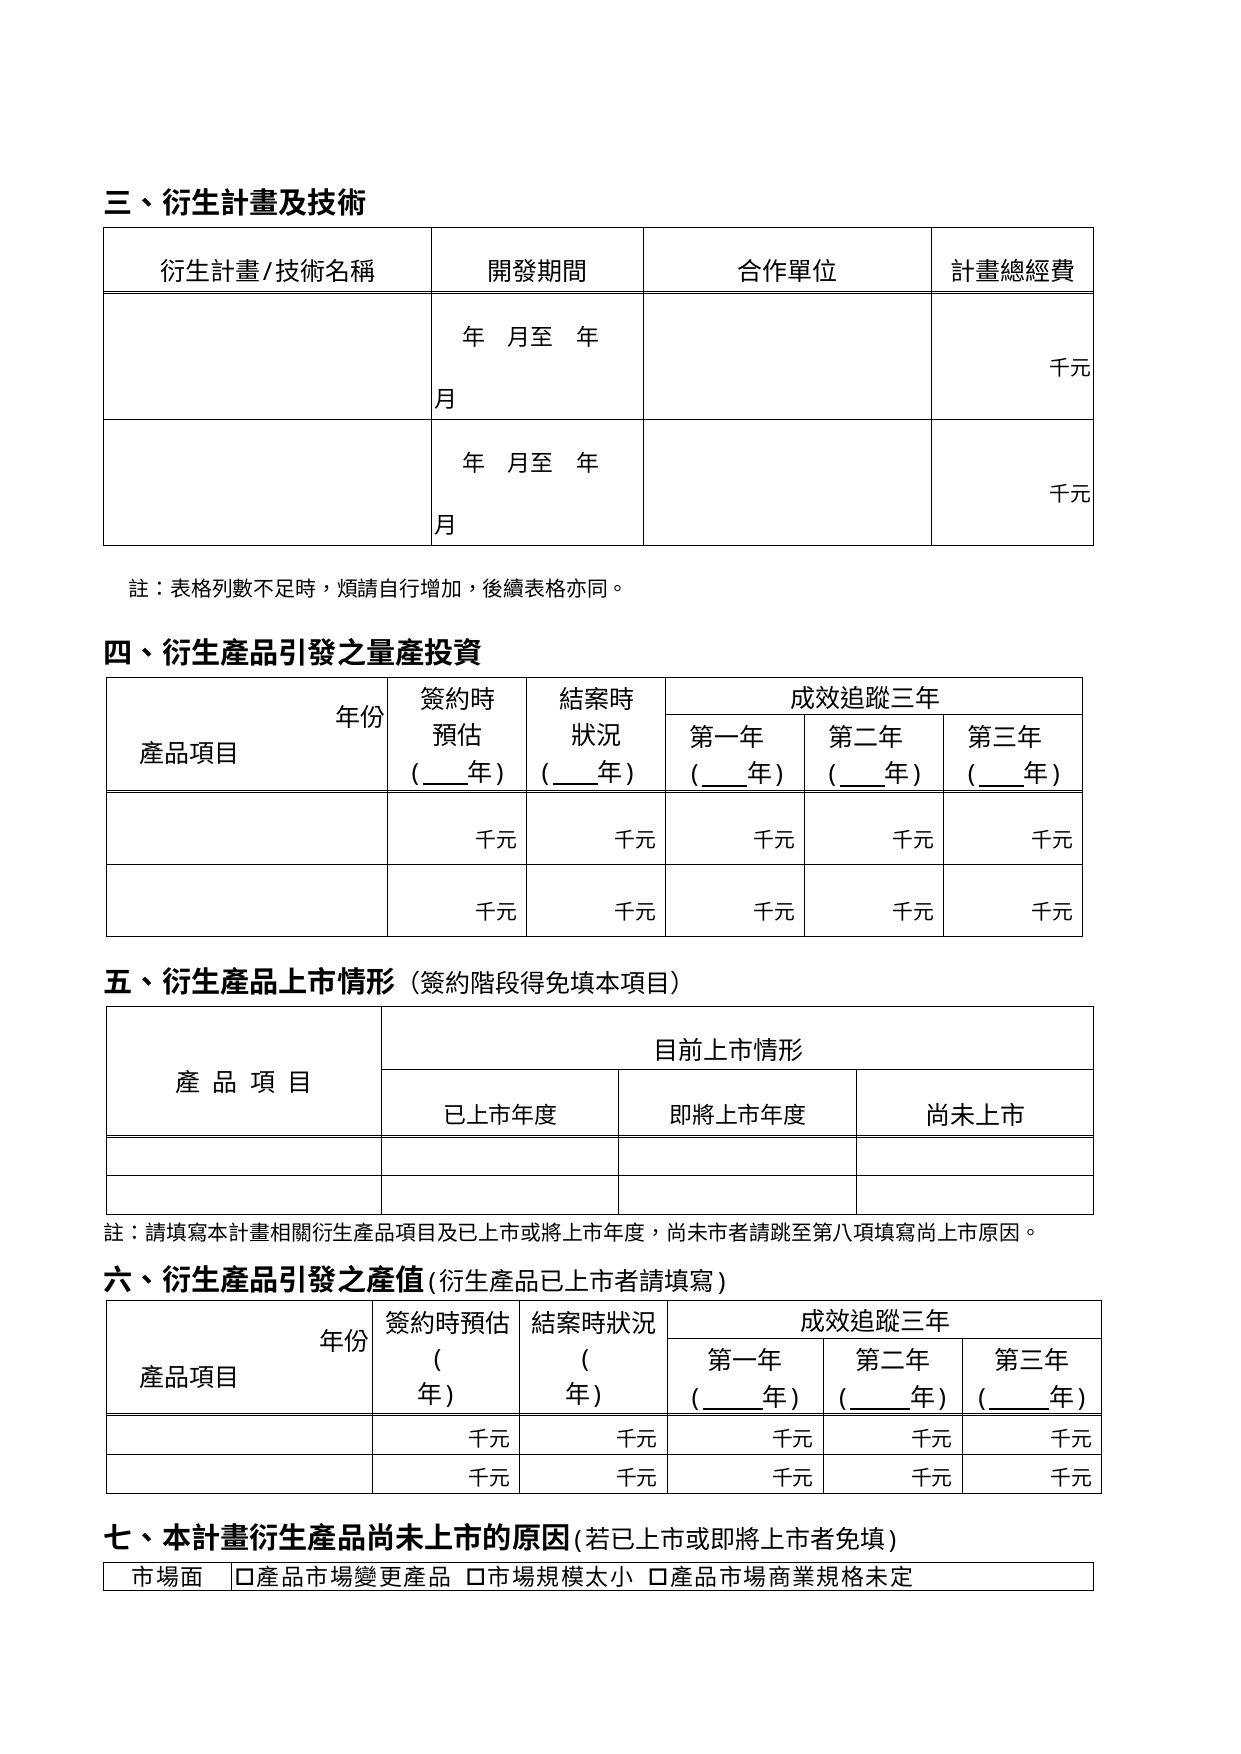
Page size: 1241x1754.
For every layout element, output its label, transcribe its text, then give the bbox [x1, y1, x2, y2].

table_cell [107, 1455, 372, 1492]
table_cell [107, 1138, 381, 1175]
table_cell 即將上市年度 [619, 1070, 856, 1135]
table_cell 第一年 ( 年) [668, 1339, 823, 1413]
table_cell 千元 [373, 1416, 519, 1454]
table_cell [382, 1176, 618, 1214]
table_cell 千元 [824, 1455, 962, 1492]
table_cell 千元 [944, 865, 1082, 936]
table_cell 千元 [373, 1455, 519, 1492]
table_cell 千元 [668, 1455, 823, 1492]
table_cell 千元 [944, 793, 1082, 864]
table_cell [619, 1138, 856, 1175]
table_header 合作單位 [644, 228, 931, 291]
table_cell [107, 1416, 372, 1454]
table_cell [104, 294, 431, 419]
table_cell 年 月至 年 月 [432, 294, 643, 419]
table_cell 已上市年度 [382, 1070, 618, 1135]
table_cell [644, 420, 931, 545]
text 三、衍生計畫及技術 [103, 177, 1152, 223]
table_cell 千元 [932, 420, 1093, 545]
table_cell 第二年 ( 年) [824, 1339, 962, 1413]
table_cell 千元 [963, 1455, 1101, 1492]
table_cell [104, 420, 431, 545]
table_cell [644, 294, 931, 419]
table_cell 千元 [824, 1416, 962, 1454]
table_header 目前上市情形 [382, 1007, 1093, 1069]
table_cell 年 月至 年 月 [432, 420, 643, 545]
table_cell 第二年 ( 年) [805, 715, 943, 790]
table_header 計畫總經費 [932, 228, 1093, 291]
table_cell 千元 [388, 865, 526, 936]
table_cell [107, 1176, 381, 1214]
table_cell [857, 1138, 1093, 1175]
table_cell 第一年 ( 年) [666, 715, 804, 790]
table_cell 千元 [805, 865, 943, 936]
text 五、衍生產品上市情形（簽約階段得免填本項目） [103, 956, 1152, 1001]
table_cell [107, 865, 387, 936]
table_cell 千元 [520, 1416, 667, 1454]
text 七、本計畫衍生產品尚未上市的原因(若已上市或即將上市者免填) [103, 1512, 1152, 1558]
table_header 市場面 [104, 1563, 231, 1590]
table_cell 尚未上市 [857, 1070, 1093, 1135]
table_header 產品市場變更產品 市場規模太小 產品市場商業規格未定 [232, 1563, 1093, 1590]
table_header 產 品 項 目 [107, 1007, 381, 1135]
table_header 成效追蹤三年 [668, 1301, 1101, 1338]
table_cell 千元 [666, 793, 804, 864]
text 註：請填寫本計畫相關衍生產品項目及已上市或將上市年度，尚未市者請跳至第八項填寫尚上市原因。 [103, 1215, 1152, 1246]
table_header 開發期間 [432, 228, 643, 291]
table_header 結案時狀況 ( 年) [520, 1301, 667, 1413]
table_cell 千元 [932, 294, 1093, 419]
table_cell 千元 [668, 1416, 823, 1454]
table_header 年份 產品項目 [107, 678, 387, 790]
table_header 結案時 狀況 ( 年) [527, 678, 665, 790]
table_cell [107, 793, 387, 864]
text 六、衍生產品引發之產值(衍生產品已上市者請填寫) [103, 1265, 1152, 1296]
table_cell 千元 [527, 793, 665, 864]
table_cell [619, 1176, 856, 1214]
table_cell [382, 1138, 618, 1175]
table_cell 千元 [520, 1455, 667, 1492]
text 四、衍生產品引發之量產投資 [103, 627, 1152, 673]
table_cell 千元 [963, 1416, 1101, 1454]
table_cell 千元 [666, 865, 804, 936]
table_cell 第三年 ( 年) [963, 1339, 1101, 1413]
table_cell 千元 [805, 793, 943, 864]
text 註：表格列數不足時，煩請自行增加，後續表格亦同。 [103, 546, 1152, 608]
table_cell 千元 [527, 865, 665, 936]
table_header 年份 產品項目 [107, 1301, 372, 1413]
table_header 衍生計畫/技術名稱 [104, 228, 431, 291]
table_cell 第三年 ( 年) [944, 715, 1082, 790]
table_header 簽約時 預估 ( 年) [388, 678, 526, 790]
table_cell [857, 1176, 1093, 1214]
table_cell 千元 [388, 793, 526, 864]
table_header 成效追蹤三年 [666, 678, 1082, 714]
table_header 簽約時預估 ( 年) [373, 1301, 519, 1413]
